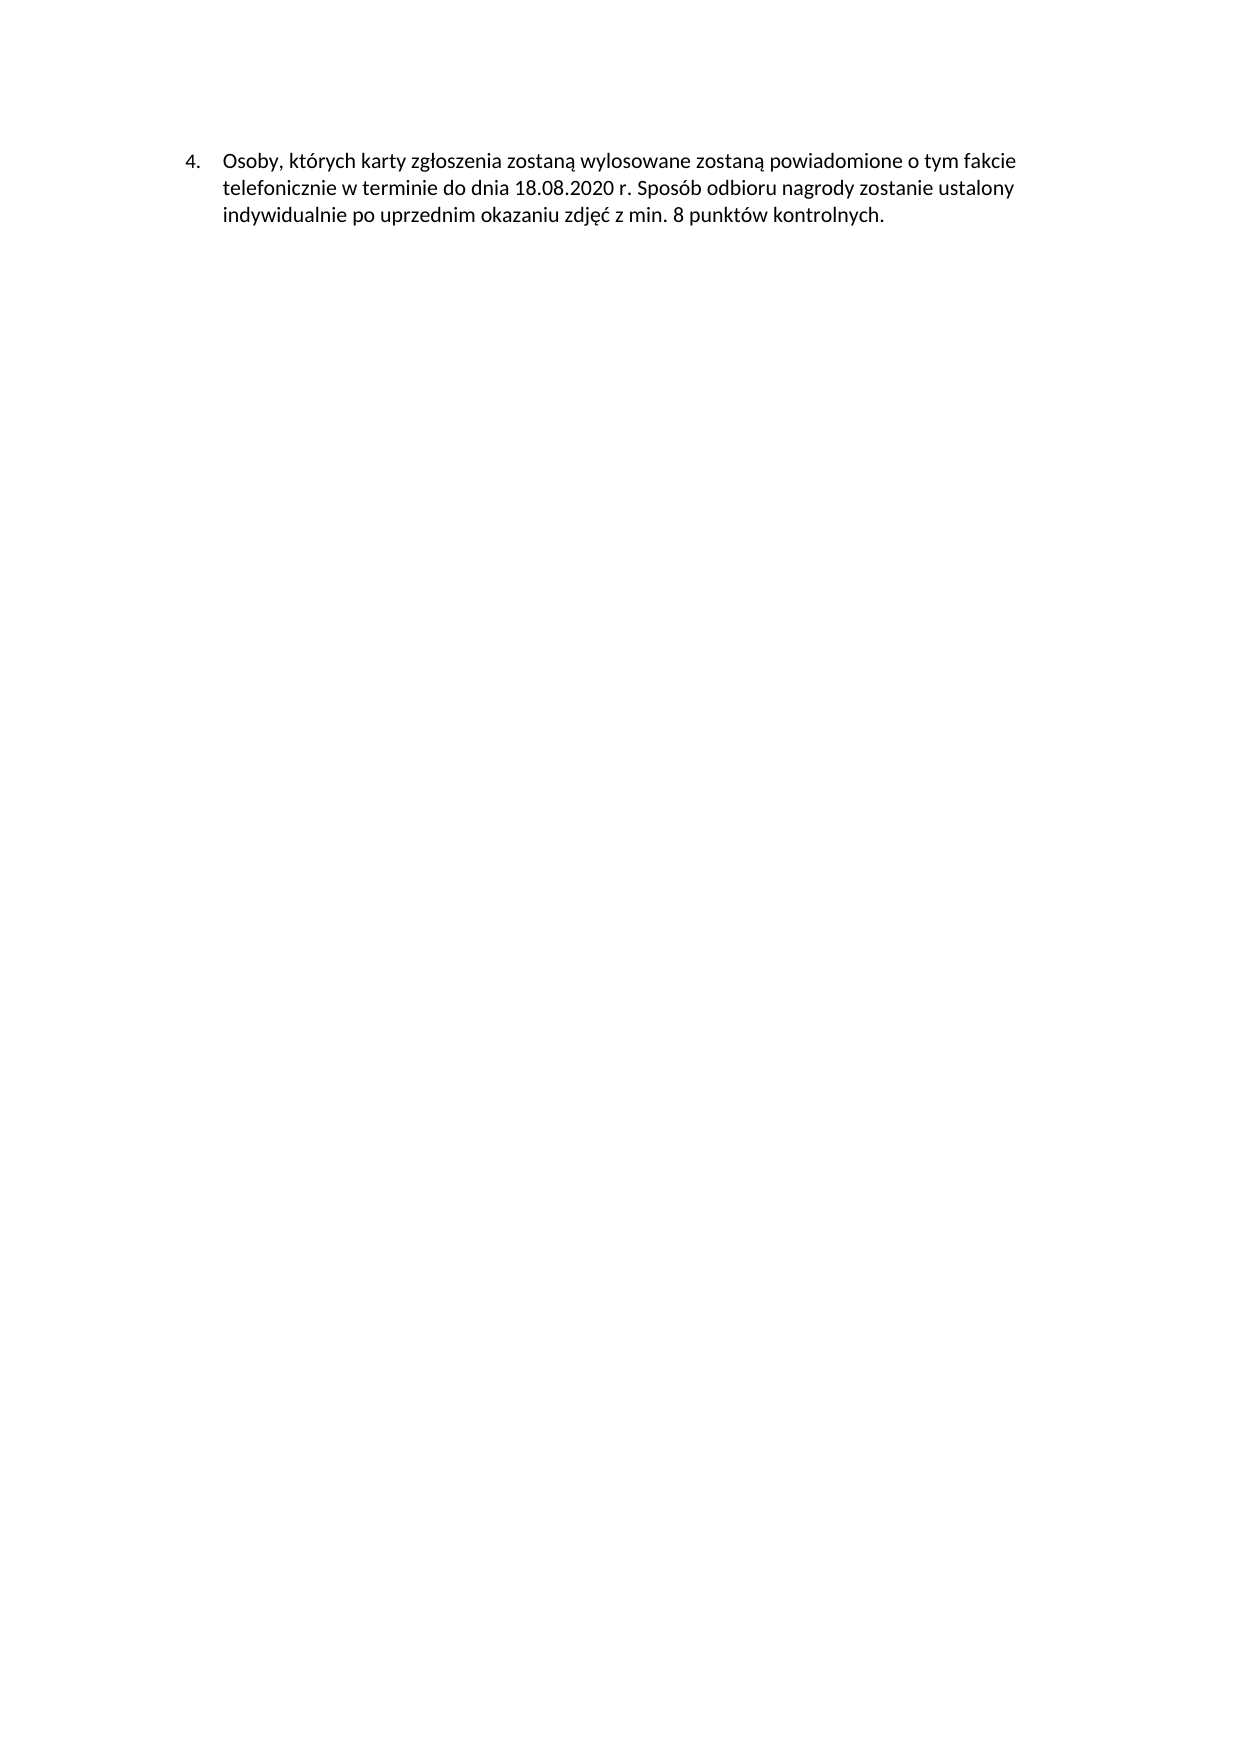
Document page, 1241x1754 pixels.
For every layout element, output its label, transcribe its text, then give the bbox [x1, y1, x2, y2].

list Osoby, których karty zgłoszenia zostaną wylosowane zostaną powiadomione o tym fakcie telefonicznie w terminie do dnia 18.08.2020 r. Sposób odbioru nagrody zostanie ustalony indywidualnie po uprzednim okazaniu zdjęć z min. 8 punktów kontrolnych. [185, 148, 1093, 228]
